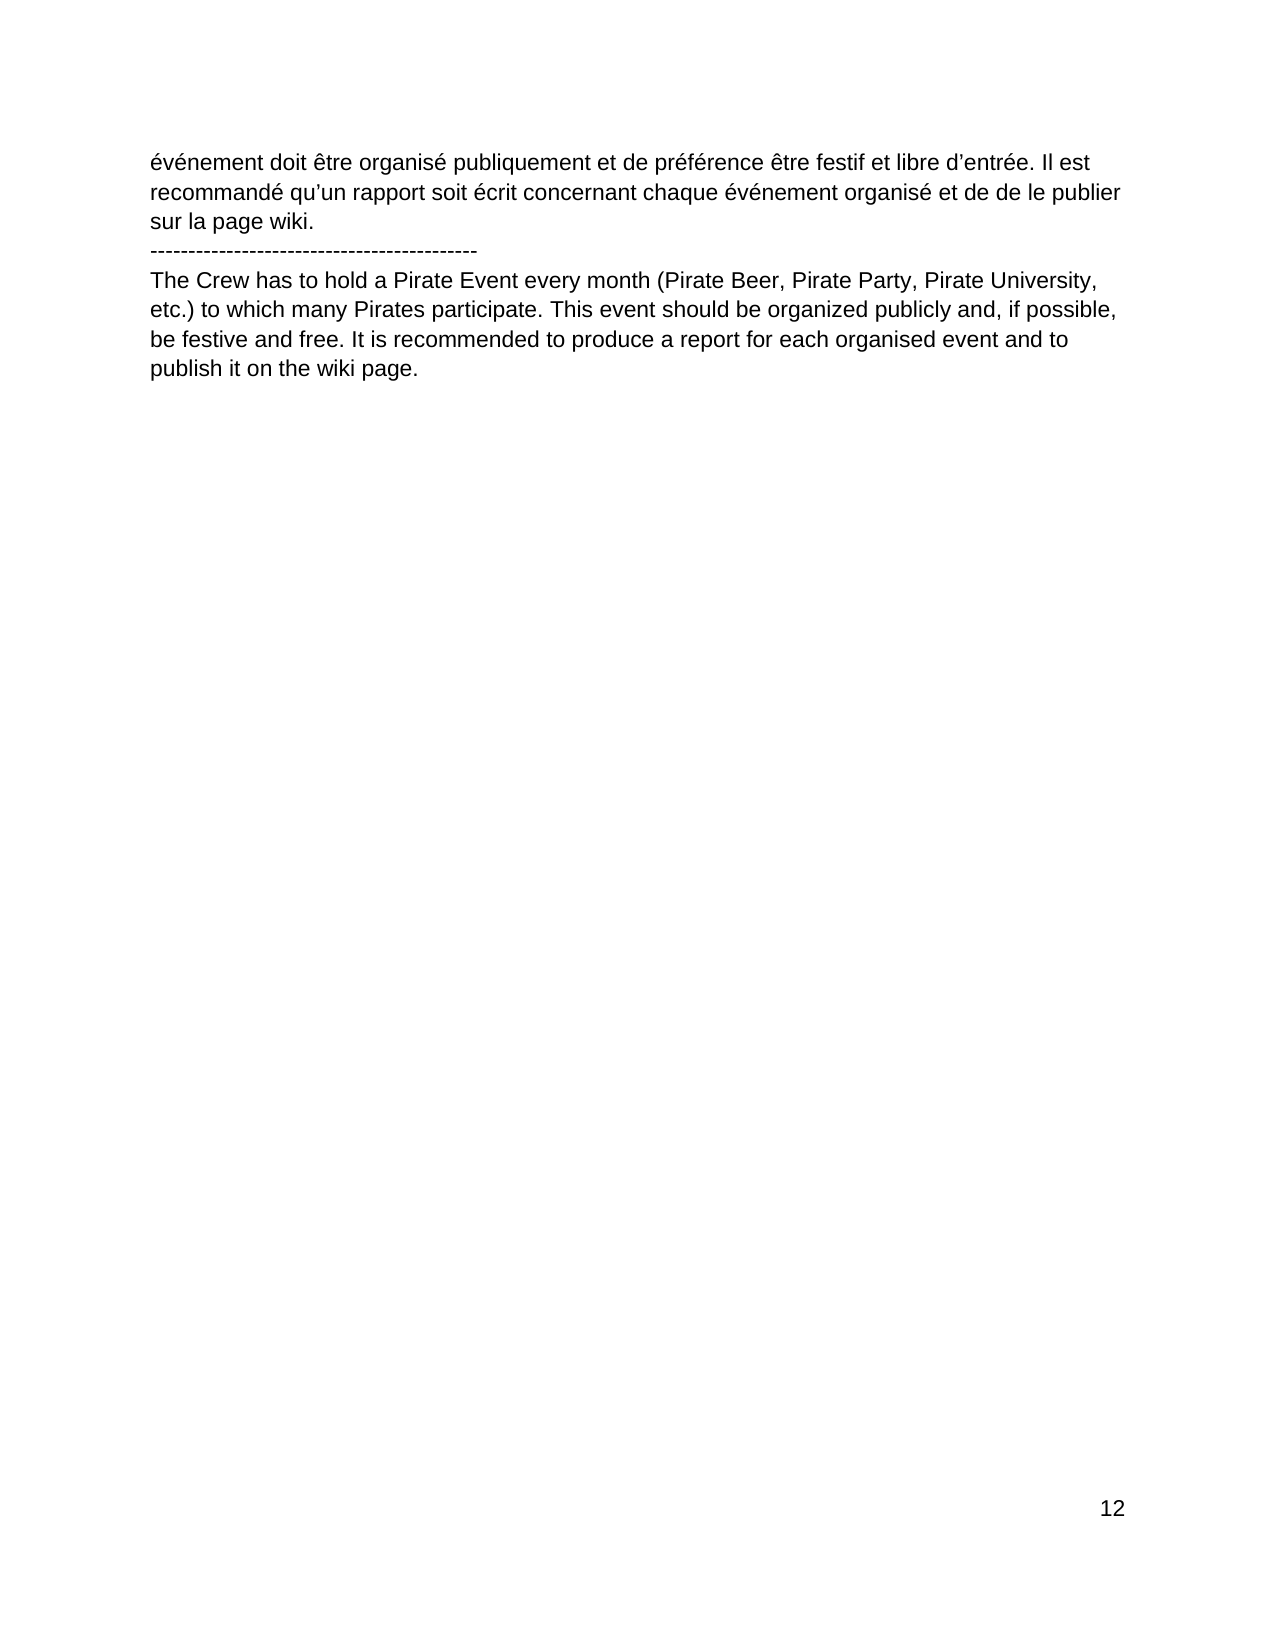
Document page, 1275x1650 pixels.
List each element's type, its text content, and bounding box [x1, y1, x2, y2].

text événement doit être organisé publiquement et de préférence être festif et libre d’entrée. Il est recommandé qu’un rapport soit écrit concernant chaque événement organisé et de de le publier sur la page wiki. [150, 150, 1125, 234]
text ------------------------------------------- [150, 238, 1125, 264]
text The Crew has to hold a Pirate Event every month (Pirate Beer, Pirate Party, Pirate University, etc.) to which many Pirates participate. This event should be organized publicly and, if possible, be festive and free. It is recommended to produce a report for each organised event and to publish it on the wiki page. [150, 267, 1125, 381]
